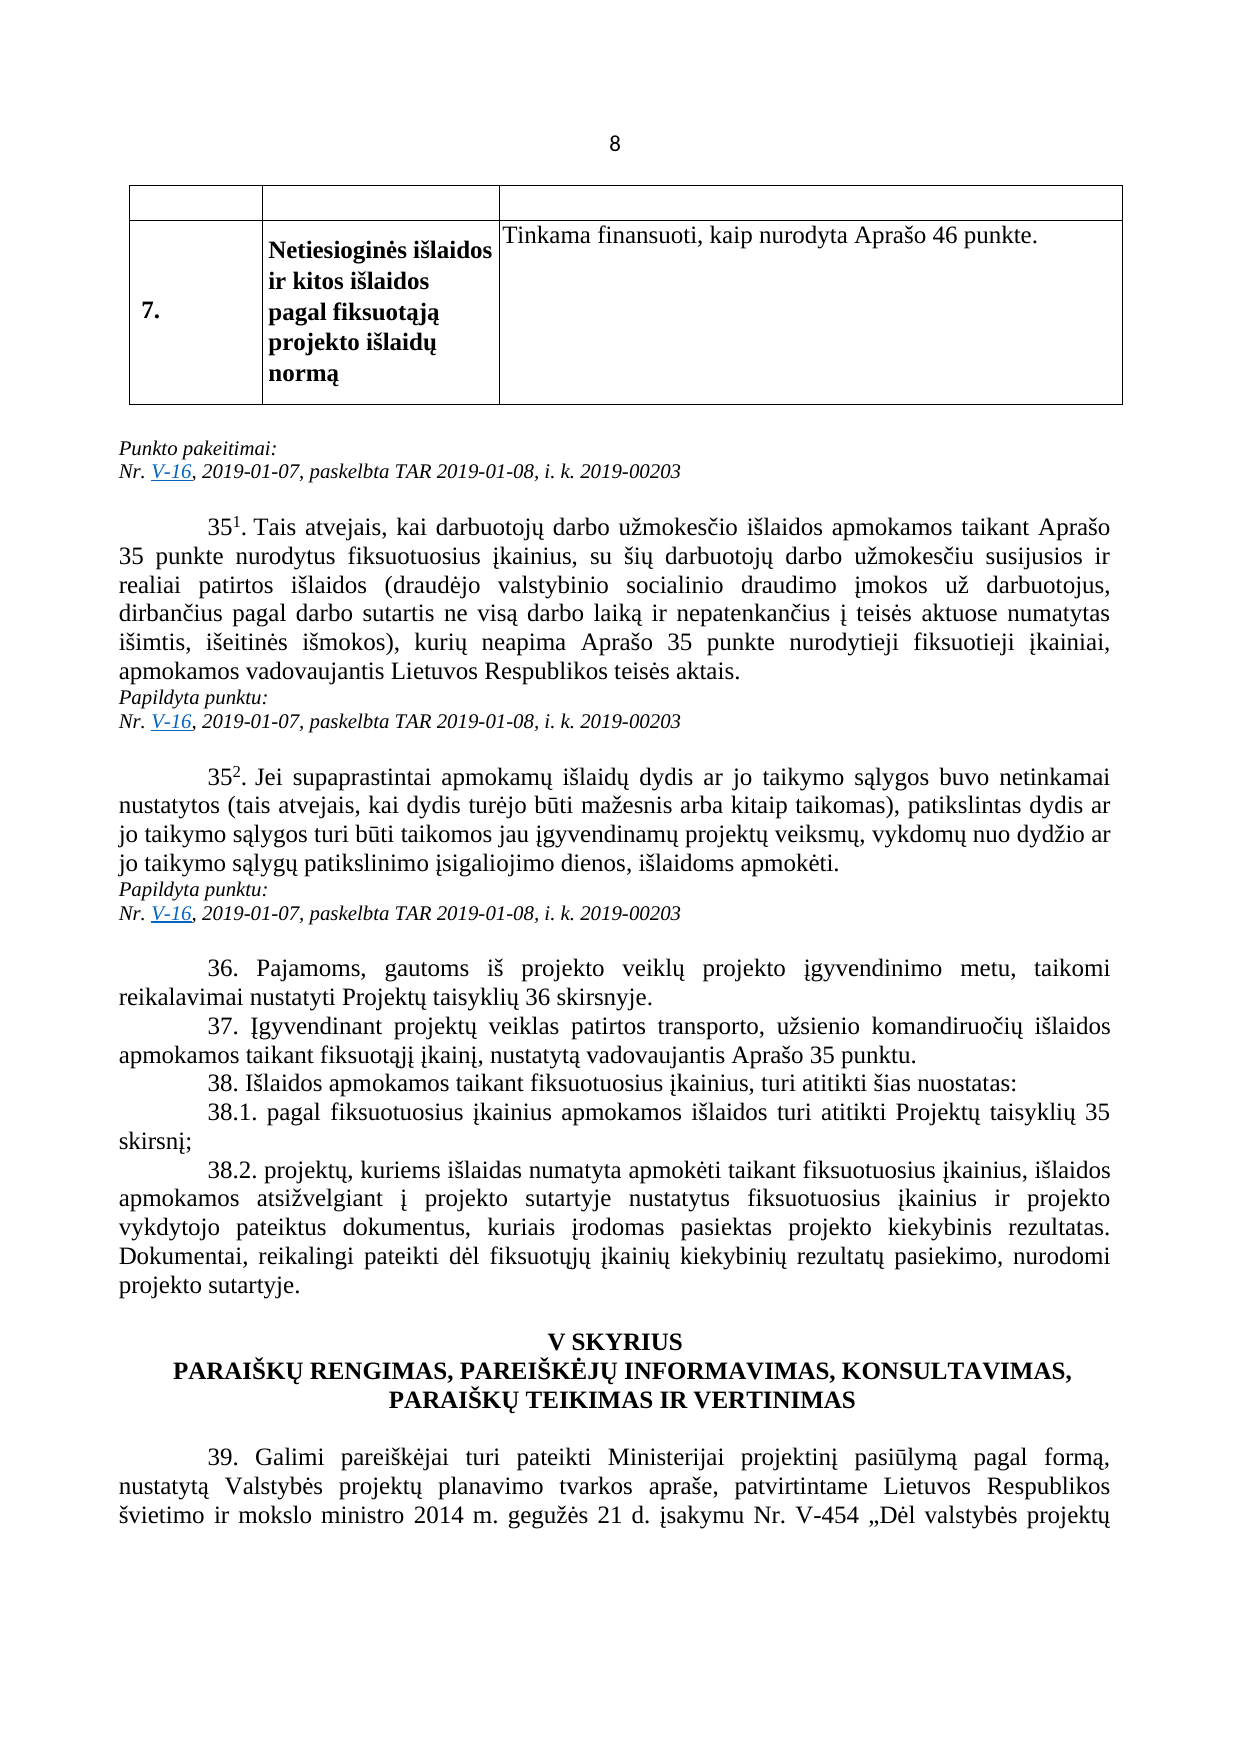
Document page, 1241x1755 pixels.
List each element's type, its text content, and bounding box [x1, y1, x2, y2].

text PARAIŠKŲ RENGIMAS, PAREIŠKĖJŲ INFORMAVIMAS, KONSULTAVIMAS, PARAIŠKŲ TEIKIMAS IR VERTINIMAS [148, 1356, 1097, 1413]
text 37. Įgyvendinant projektų veiklas patirtos transporto, užsienio komandiruočių išlaidos apmokamos taikant fiksuotąjį įkainį, nustatytą vadovaujantis Aprašo 35 punktu. [118, 1011, 1111, 1068]
text 39. Galimi pareiškėjai turi pateikti Ministerijai projektinį pasiūlymą pagal formą, nustatytą Valstybės projektų planavimo tvarkos apraše, patvirtintame Lietuvos Respublikos švietimo ir mokslo ministro 2014 m. gegužės 21 d. įsakymu Nr. V-454 „Dėl valstybės projektų [118, 1442, 1111, 1528]
text Nr. V-16, 2019-01-07, paskelbta TAR 2019-01-08, i. k. 2019-00203 [118, 709, 1111, 733]
text V SKYRIUS [118, 1327, 1111, 1356]
text Punkto pakeitimai: [118, 435, 1111, 459]
table_cell [500, 186, 1122, 219]
text Papildyta punktu: [118, 685, 1111, 709]
text 38.2. projektų, kuriems išlaidas numatyta apmokėti taikant fiksuotuosius įkainius, išlaidos apmokamos atsižvelgiant į projekto sutartyje nustatytus fiksuotuosius įkainius ir projekto vykdytojo pateiktus dokumentus, kuriais įrodomas pasiektas projekto kiekybinis rezultatas. Dokumentai, reikalingi pateikti dėl fiksuotųjų įkainių kiekybinių rezultatų pasiekimo, nurodomi projekto sutartyje. [118, 1155, 1111, 1298]
table_cell [130, 186, 262, 219]
text Nr. V-16, 2019-01-07, paskelbta TAR 2019-01-08, i. k. 2019-00203 [118, 901, 1111, 925]
text Nr. V-16, 2019-01-07, paskelbta TAR 2019-01-08, i. k. 2019-00203 [118, 459, 1111, 483]
table_cell [263, 186, 499, 219]
table_cell Netiesioginės išlaidos ir kitos išlaidos pagal fiksuotąją projekto išlaidų normą [263, 221, 499, 404]
table_cell Tinkama finansuoti, kaip nurodyta Aprašo 46 punkte. [500, 221, 1122, 404]
text 352. Jei supaprastintai apmokamų išlaidų dydis ar jo taikymo sąlygos buvo netinkamai nustatytos (tais atvejais, kai dydis turėjo būti mažesnis arba kitaip taikomas), patikslintas dydis ar jo taikymo sąlygos turi būti taikomos jau įgyvendinamų projektų veiksmų, vykdomų nuo dydžio ar jo taikymo sąlygų patikslinimo įsigaliojimo dienos, išlaidoms apmokėti. [118, 762, 1111, 877]
text 38.1. pagal fiksuotuosius įkainius apmokamos išlaidos turi atitikti Projektų taisyklių 35 skirsnį; [118, 1097, 1111, 1155]
text 38. Išlaidos apmokamos taikant fiksuotuosius įkainius, turi atitikti šias nuostatas: [118, 1068, 1111, 1097]
table_cell 7. [130, 221, 262, 404]
text 351. Tais atvejais, kai darbuotojų darbo užmokesčio išlaidos apmokamos taikant Aprašo 35 punkte nurodytus fiksuotuosius įkainius, su šių darbuotojų darbo užmokesčiu susijusios ir realiai patirtos išlaidos (draudėjo valstybinio socialinio draudimo įmokos už darbuotojus, dirbančius pagal darbo sutartis ne visą darbo laiką ir nepatenkančius į teisės aktuose numatytas išimtis, išeitinės išmokos), kurių neapima Aprašo 35 punkte nurodytieji fiksuotieji įkainiai, apmokamos vadovaujantis Lietuvos Respublikos teisės aktais. [118, 512, 1111, 685]
text Papildyta punktu: [118, 877, 1111, 901]
text 36. Pajamoms, gautoms iš projekto veiklų projekto įgyvendinimo metu, taikomi reikalavimai nustatyti Projektų taisyklių 36 skirsnyje. [118, 953, 1111, 1011]
